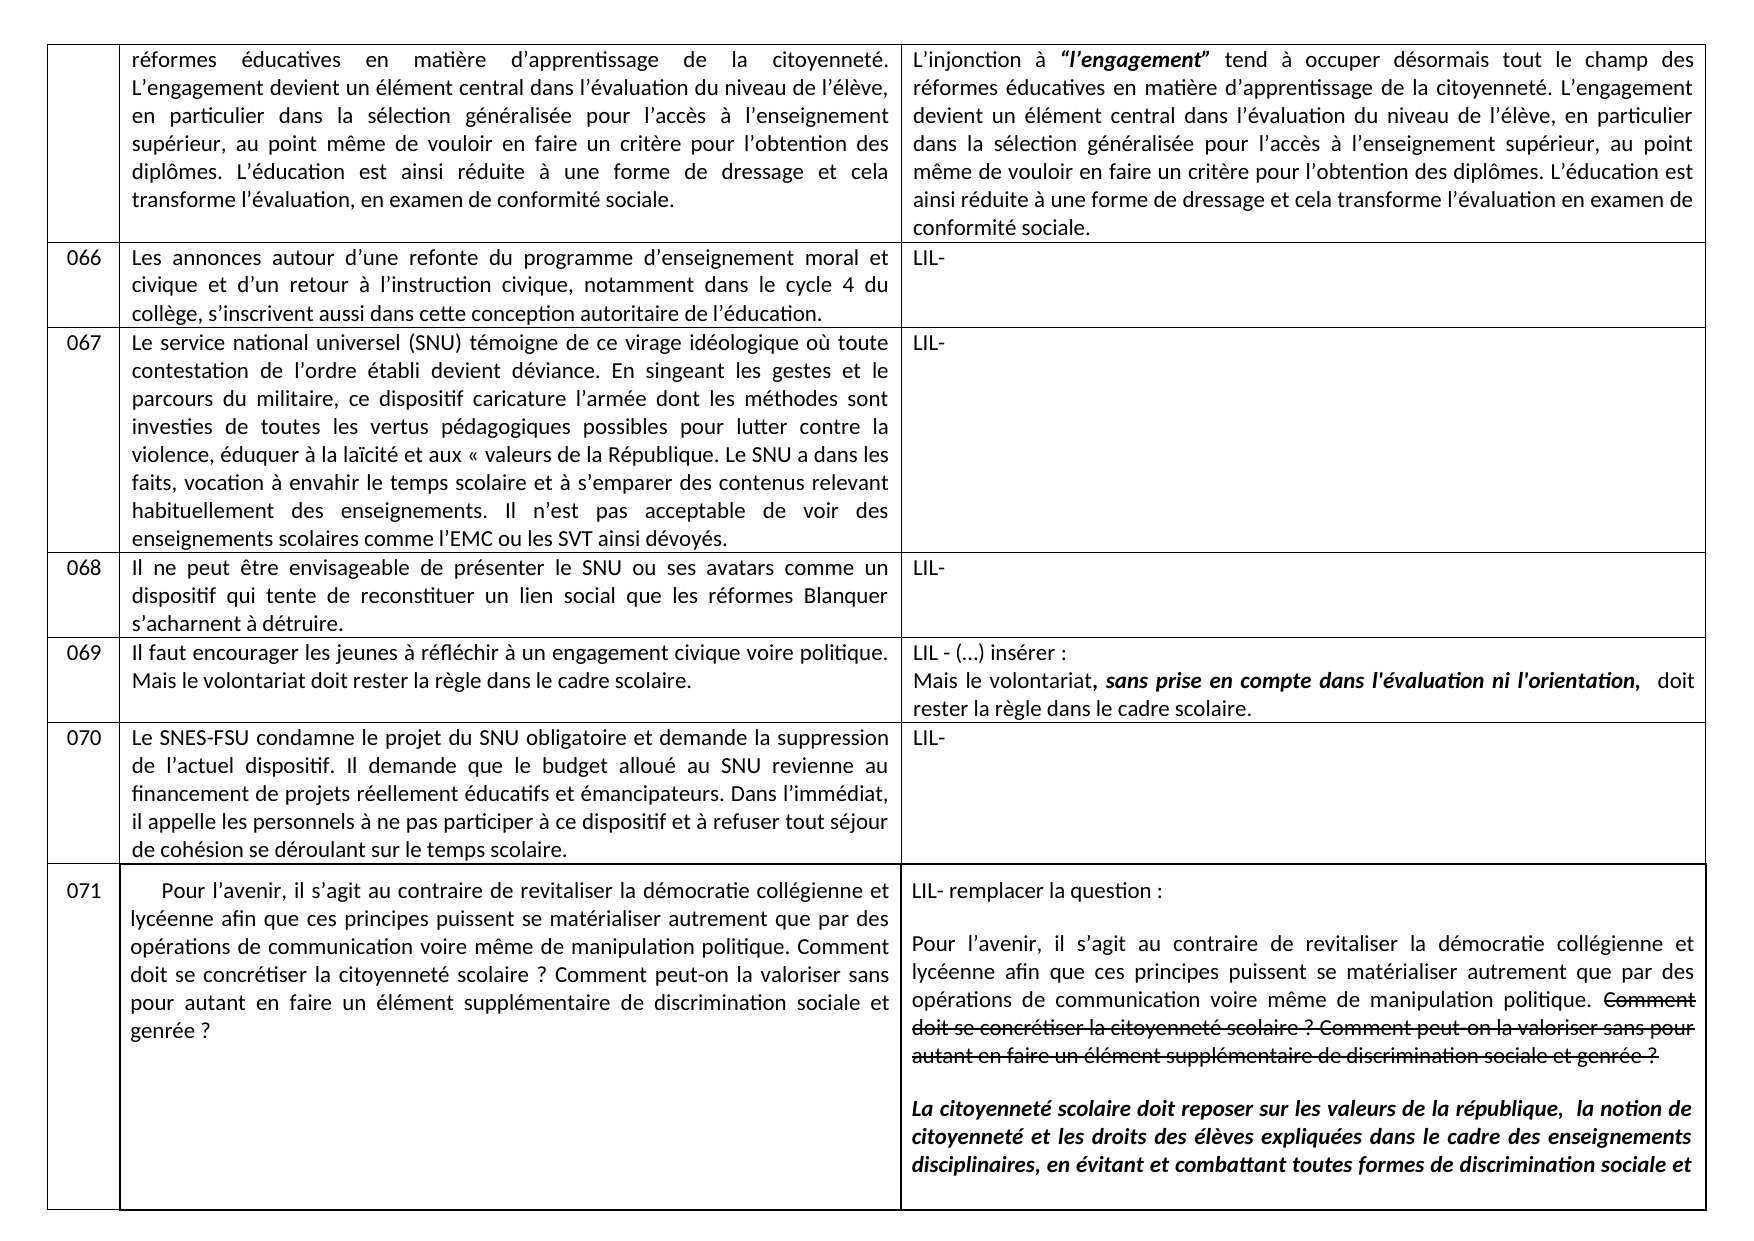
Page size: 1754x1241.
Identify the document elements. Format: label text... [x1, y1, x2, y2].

table_cell 070 [48, 723, 119, 863]
table_cell [48, 45, 119, 242]
table_cell LIL- [902, 723, 1705, 863]
table_cell LIL- [902, 553, 1705, 637]
table_cell Le SNES-FSU condamne le projet du SNU obligatoire et demande la suppression de l’actuel dispositif. Il demande que le budget alloué au SNU revienne au financement de projets réellement éducatifs et émancipateurs. Dans l’immédiat, il appelle les personnels à ne pas participer à ce dispositif et à refuser tout séjour de cohésion se déroulant sur le temps scolaire. [120, 723, 901, 863]
table_cell Les annonces autour d’une refonte du programme d’enseignement moral et civique et d’un retour à l’instruction civique, notamment dans le cycle 4 du collège, s’inscrivent aussi dans cette conception autoritaire de l’éducation. [120, 243, 901, 327]
table_cell 069 [48, 638, 119, 722]
table_cell Il faut encourager les jeunes à réfléchir à un engagement civique voire politique. Mais le volontariat doit rester la règle dans le cadre scolaire. [120, 638, 901, 722]
table_cell LIL- [902, 243, 1705, 327]
table_cell Pour l’avenir, il s’agit au contraire de revitaliser la démocratie collégienne et lycéenne afin que ces principes puissent se matérialiser autrement que par des opérations de communication voire même de manipulation politique. Comment doit se concrétiser la citoyenneté scolaire ? Comment peut-on la valoriser sans pour autant en faire un élément supplémentaire de discrimination sociale et genrée ? [121, 865, 900, 1208]
table_cell LIL - (…) insérer : Mais le volontariat, sans prise en compte dans l'évaluation ni l'orientation, doit rester la règle dans le cadre scolaire. [902, 638, 1705, 722]
table_cell 066 [48, 243, 119, 327]
table_cell L’injonction à “l’engagement” tend à occuper désormais tout le champ des réformes éducatives en matière d’apprentissage de la citoyenneté. L’engagement devient un élément central dans l’évaluation du niveau de l’élève, en particulier dans la sélection généralisée pour l’accès à l’enseignement supérieur, au point même de vouloir en faire un critère pour l’obtention des diplômes. L’éducation est ainsi réduite à une forme de dressage et cela transforme l’évaluation en examen de conformité sociale. [902, 45, 1705, 242]
table_cell 067 [48, 328, 119, 552]
table_cell 068 [48, 553, 119, 637]
table_cell réformes éducatives en matière d’apprentissage de la citoyenneté. L’engagement devient un élément central dans l’évaluation du niveau de l’élève, en particulier dans la sélection généralisée pour l’accès à l’enseignement supérieur, au point même de vouloir en faire un critère pour l’obtention des diplômes. L’éducation est ainsi réduite à une forme de dressage et cela transforme l’évaluation, en examen de conformité sociale. [120, 45, 901, 242]
table_cell LIL- remplacer la question : Pour l’avenir, il s’agit au contraire de revitaliser la démocratie collégienne et lycéenne afin que ces principes puissent se matérialiser autrement que par des opérations de communication voire même de manipulation politique. Comment doit se concrétiser la citoyenneté scolaire ? Comment peut-on la valoriser sans pour autant en faire un élément supplémentaire de discrimination sociale et genrée ? La citoyenneté scolaire doit reposer sur les valeurs de la république, la notion de citoyenneté et les droits des élèves expliquées dans le cadre des enseignements disciplinaires, en évitant et combattant toutes formes de discrimination sociale et [902, 865, 1705, 1208]
table_cell LIL- [902, 328, 1705, 552]
table_cell Le service national universel (SNU) témoigne de ce virage idéologique où toute contestation de l’ordre établi devient déviance. En singeant les gestes et le parcours du militaire, ce dispositif caricature l’armée dont les méthodes sont investies de toutes les vertus pédagogiques possibles pour lutter contre la violence, éduquer à la laïcité et aux « valeurs de la République. Le SNU a dans les faits, vocation à envahir le temps scolaire et à s’emparer des contenus relevant habituellement des enseignements. Il n’est pas acceptable de voir des enseignements scolaires comme l’EMC ou les SVT ainsi dévoyés. [120, 328, 901, 552]
table_cell 071 [48, 864, 119, 1208]
table_cell Il ne peut être envisageable de présenter le SNU ou ses avatars comme un dispositif qui tente de reconstituer un lien social que les réformes Blanquer s’acharnent à détruire. [120, 553, 901, 637]
